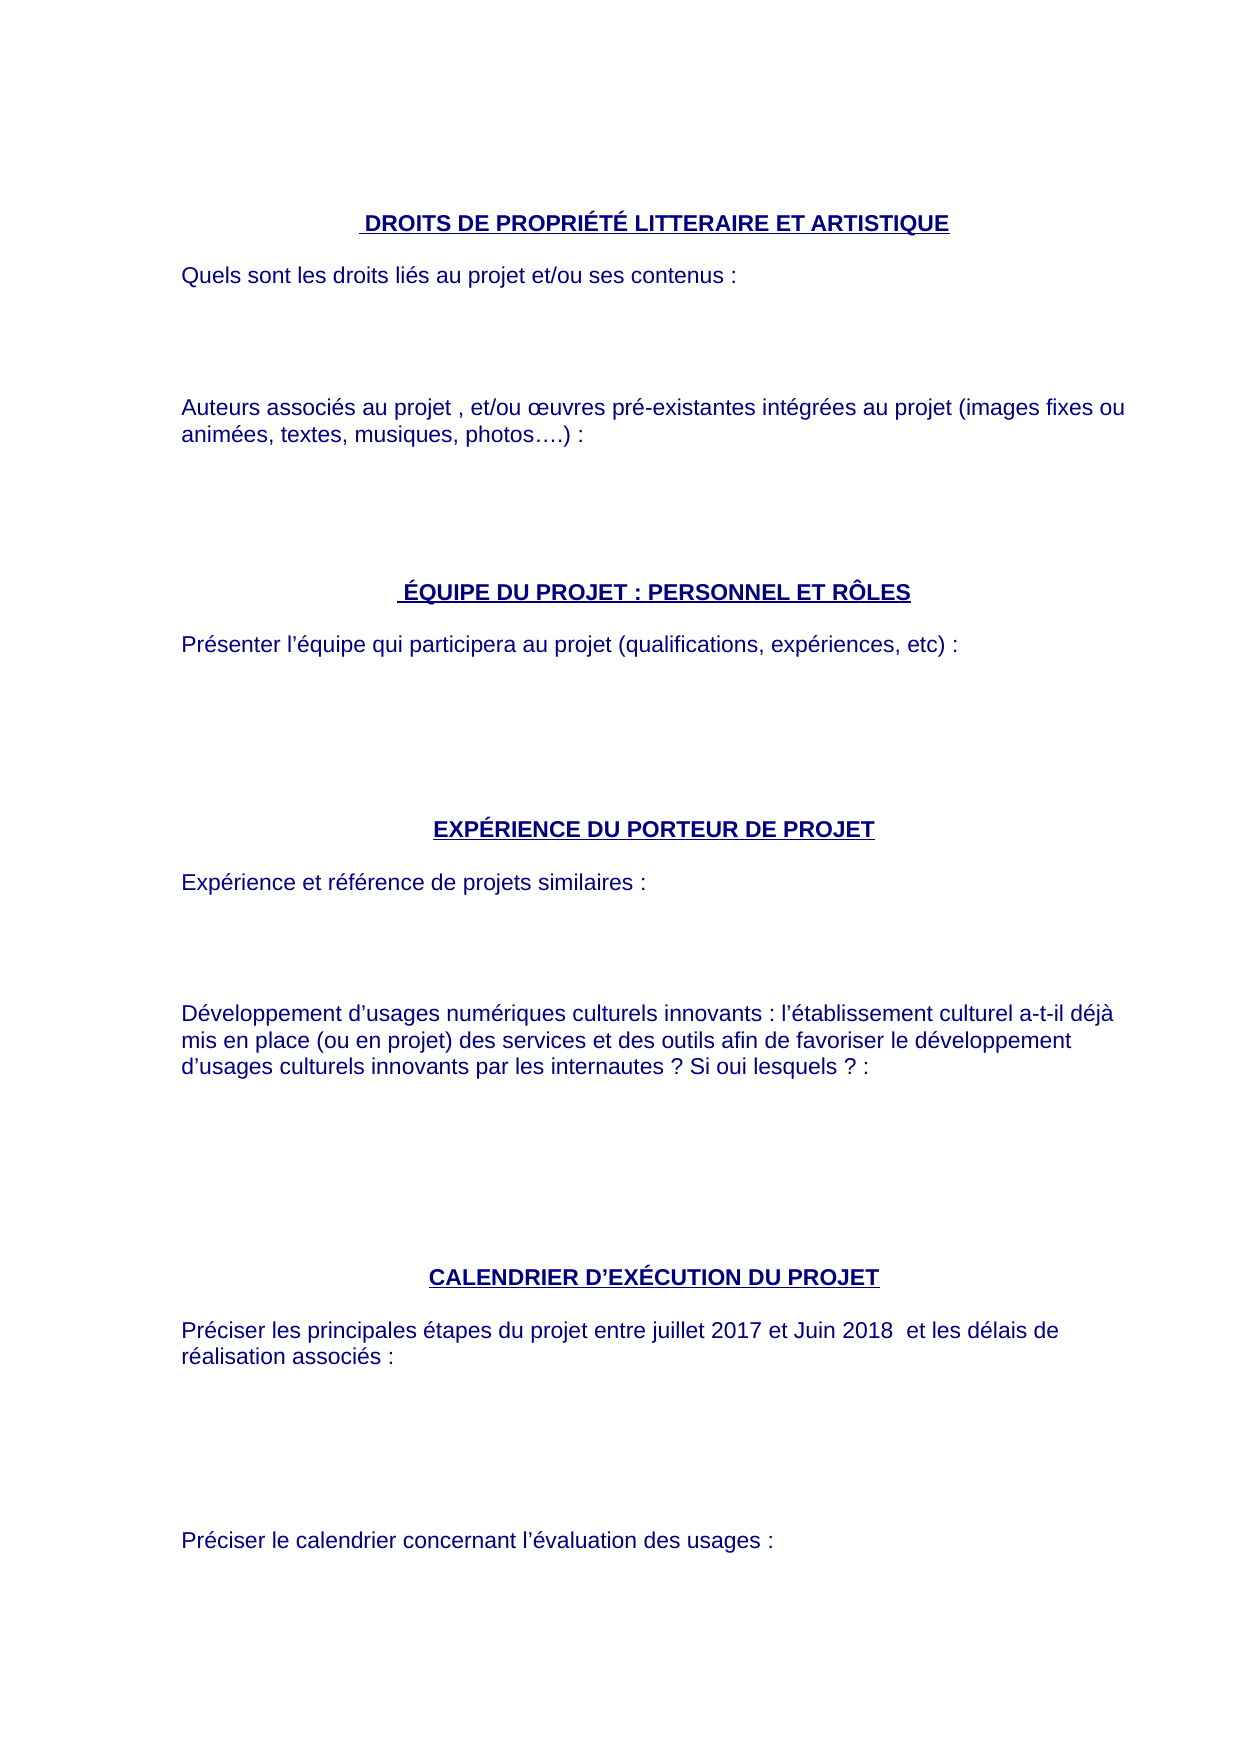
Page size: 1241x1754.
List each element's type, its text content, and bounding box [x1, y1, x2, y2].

text Développement d’usages numériques culturels innovants : l’établissement culturel a-t-il déjà mis en place (ou en projet) des services et des outils afin de favoriser le développement d’usages culturels innovants par les internautes ? Si oui lesquels ? : [181, 1000, 1127, 1079]
text ÉQUIPE DU PROJET : PERSONNEL ET RÔLES [181, 579, 1127, 605]
text Quels sont les droits liés au projet et/ou ses contenus : [181, 262, 1127, 289]
text Expérience et référence de projets similaires : [181, 868, 1127, 895]
text DROITS DE PROPRIÉTÉ LITTERAIRE ET ARTISTIQUE [181, 210, 1127, 236]
text Préciser les principales étapes du projet entre juillet 2017 et Juin 2018 et les délais de réalisation associés : [181, 1317, 1127, 1369]
text EXPÉRIENCE DU PORTEUR DE PROJET [181, 816, 1127, 842]
text Présenter l’équipe qui participera au projet (qualifications, expériences, etc) : [181, 631, 1127, 658]
text Préciser le calendrier concernant l’évaluation des usages : [181, 1527, 1127, 1554]
subtitle Auteurs associés au projet , et/ou œuvres pré-existantes intégrées au projet (images fixes ou animées, textes, musiques, photos….) : [181, 394, 1127, 447]
text CALENDRIER D’EXÉCUTION DU PROJET [181, 1264, 1127, 1290]
